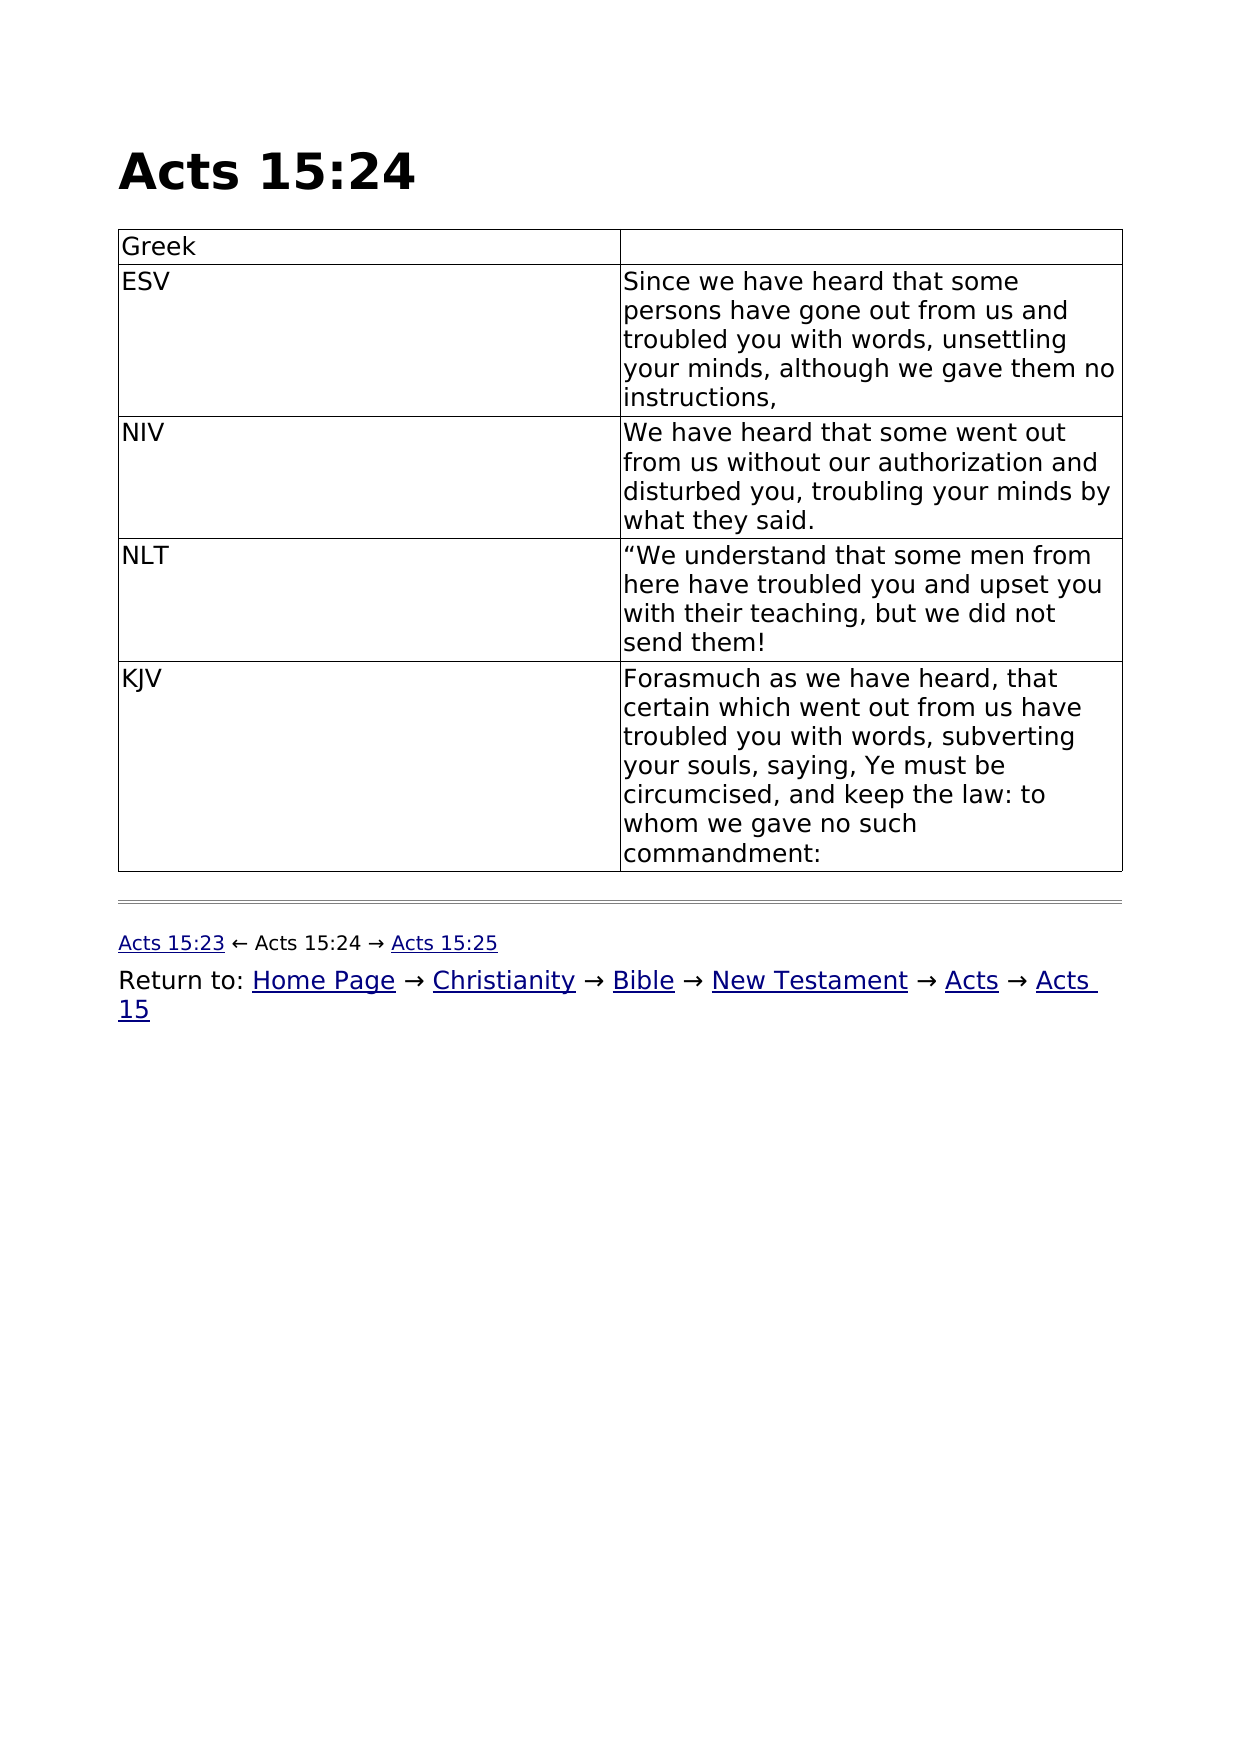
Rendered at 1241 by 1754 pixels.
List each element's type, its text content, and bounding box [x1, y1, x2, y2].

text Return to: Home Page → Christianity → Bible → New Testament → Acts → Acts 15 [118, 966, 1122, 1024]
table_header Greek [119, 230, 620, 264]
table_cell ESV [119, 265, 620, 416]
table_header [621, 230, 1122, 264]
table_cell KJV [119, 662, 620, 871]
subtitle Acts 15:24 [118, 143, 1122, 201]
table_cell Forasmuch as we have heard, that certain which went out from us have troubled you with words, subverting your souls, saying, Ye must be circumcised, and keep the law: to whom we gave no such commandment: [621, 662, 1122, 871]
table_cell NLT [119, 539, 620, 661]
table_cell We have heard that some went out from us without our authorization and disturbed you, troubling your minds by what they said. [621, 417, 1122, 538]
table_cell Since we have heard that some persons have gone out from us and troubled you with words, unsettling your minds, although we gave them no instructions, [621, 265, 1122, 416]
text Acts 15:23 ← Acts 15:24 → Acts 15:25 [118, 932, 1122, 966]
table_cell NIV [119, 417, 620, 538]
table_cell “We understand that some men from here have troubled you and upset you with their teaching, but we did not send them! [621, 539, 1122, 661]
